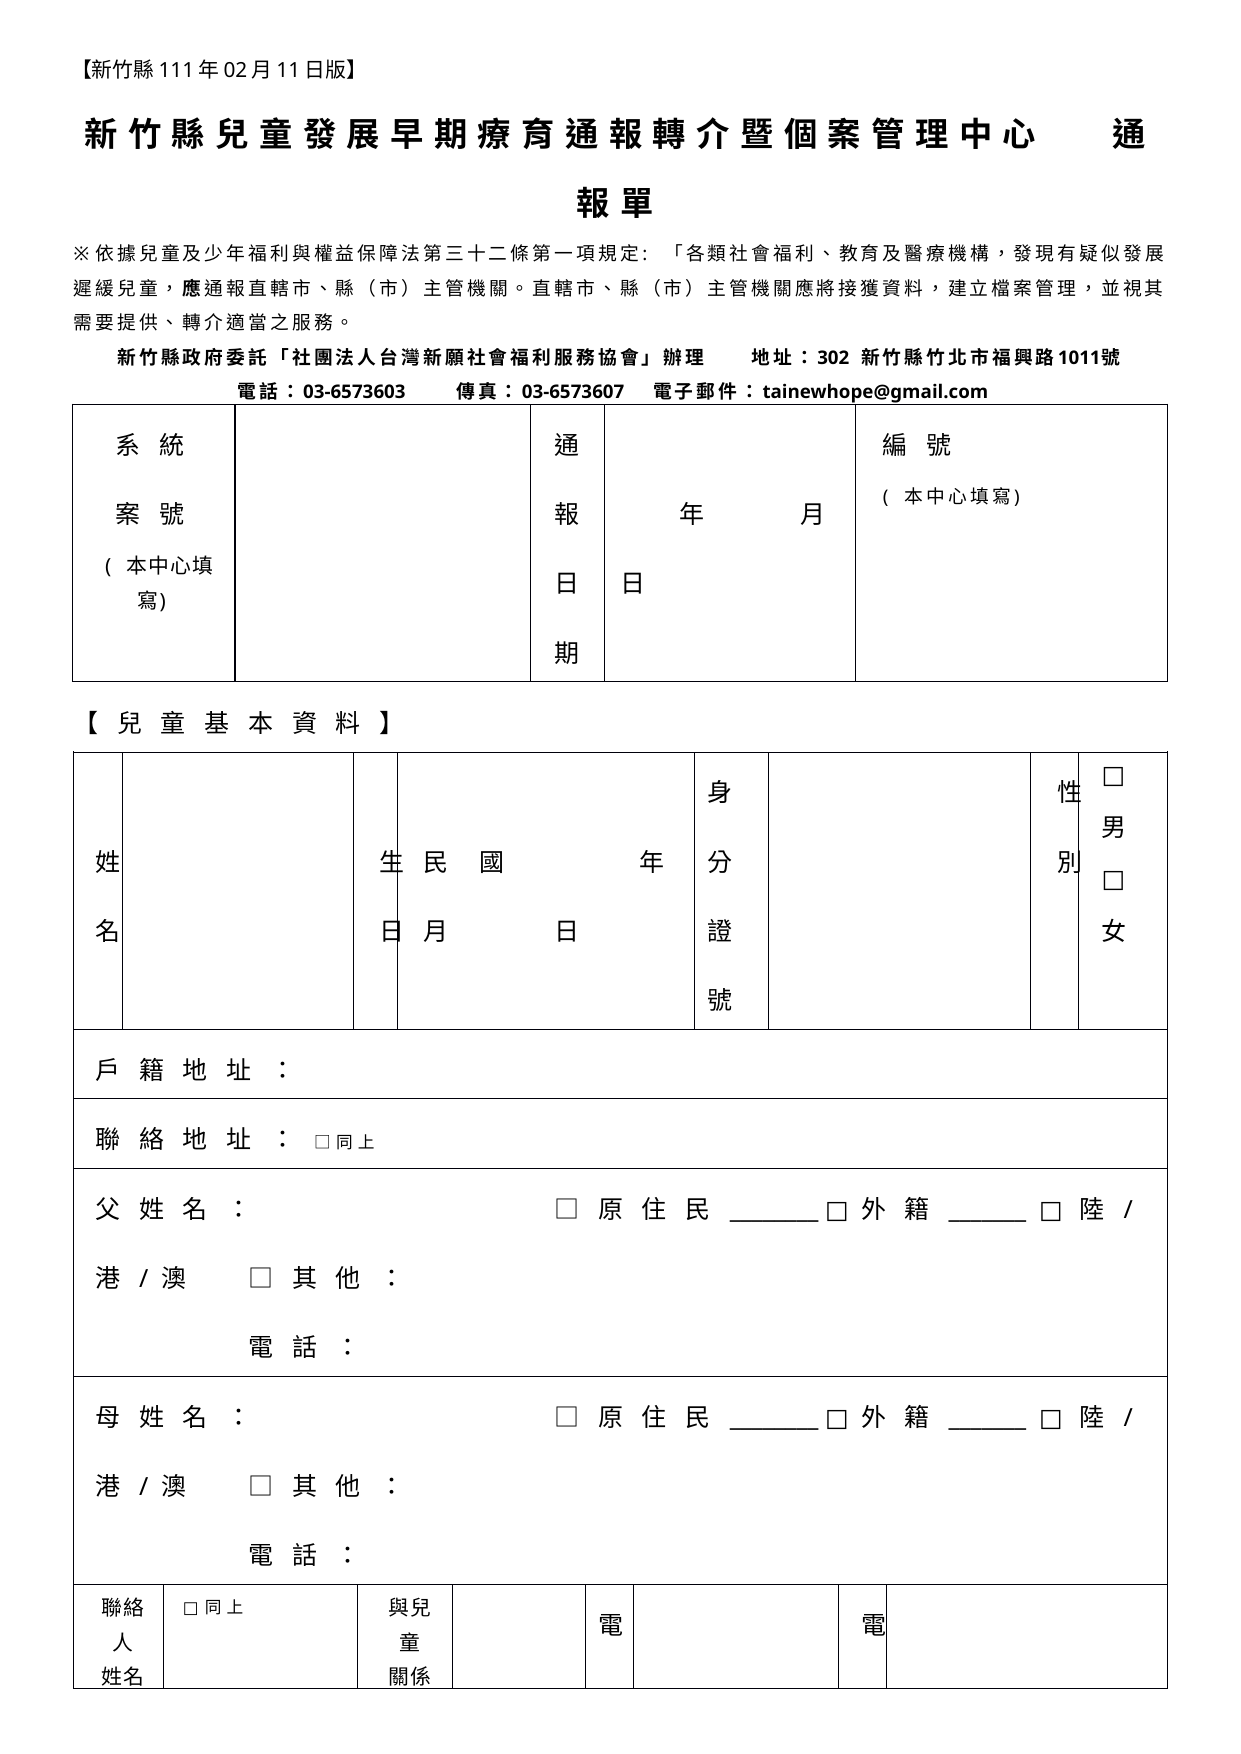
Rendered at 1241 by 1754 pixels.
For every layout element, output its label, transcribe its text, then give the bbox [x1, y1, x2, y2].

text 新竹縣政府委託「社團法人台灣新願社會福利服務協會」辦理 地址：302新竹縣竹北市福興路1011號 [73, 334, 1167, 369]
table_cell [887, 1585, 1167, 1688]
table_cell 聯絡地址：□同上 [74, 1099, 1167, 1168]
table_cell 電 [839, 1585, 886, 1688]
text 電話：03-6573603 傳真：03-6573607 電子郵件：tainewhope@gmail.com [73, 369, 1167, 403]
table_cell 電 [586, 1585, 633, 1688]
table_header [123, 753, 353, 1029]
text 新竹縣兒童發展早期療育通報轉介暨個案管理中心 通報單 [73, 92, 1167, 231]
text ※依據兒童及少年福利與權益保障法第三十二條第一項規定:「各類社會福利、教育及醫療機構，發現有疑似發展遲緩兒童，應通報直轄市、縣（市）主管機關。直轄市、縣（市）主管機關應將接獲資料，建立檔案管理，並視其需要提供、轉介適當之服務。 [73, 231, 1167, 334]
table_header 系統案號 (本中心填寫) [73, 405, 234, 681]
table_header [769, 753, 1030, 1029]
table_header 身分 證號 [695, 753, 768, 1029]
table_cell 聯絡人 姓名 [74, 1585, 163, 1688]
text 【兒童基本資料】 [73, 682, 1167, 751]
table_header 通報 日期 [531, 405, 604, 681]
table_cell [634, 1585, 838, 1688]
table_header [236, 405, 530, 681]
table_header 年 月 日 [605, 405, 855, 681]
table_cell [453, 1585, 585, 1688]
table_header 性 別 [1031, 753, 1078, 1029]
table_cell □同上 [164, 1585, 357, 1688]
table_header 姓名 [74, 753, 122, 1029]
table_cell 與兒童 關係 [358, 1585, 452, 1688]
table_header □男 □女 [1079, 753, 1167, 1029]
table_header 民國 年 月 日 [398, 753, 694, 1029]
table_cell 父姓名： □原住民________ □外籍_______ □陸/港/澳 □其他： 電話： [74, 1169, 1167, 1376]
table_cell 戶籍地址： [74, 1030, 1167, 1098]
table_cell 母姓名： □原住民________ □外籍_______ □陸/港/澳 □其他： 電話： [74, 1377, 1167, 1584]
table_header 編號 (本中心填寫) [856, 405, 1167, 681]
table_header 生 日 [354, 753, 397, 1029]
